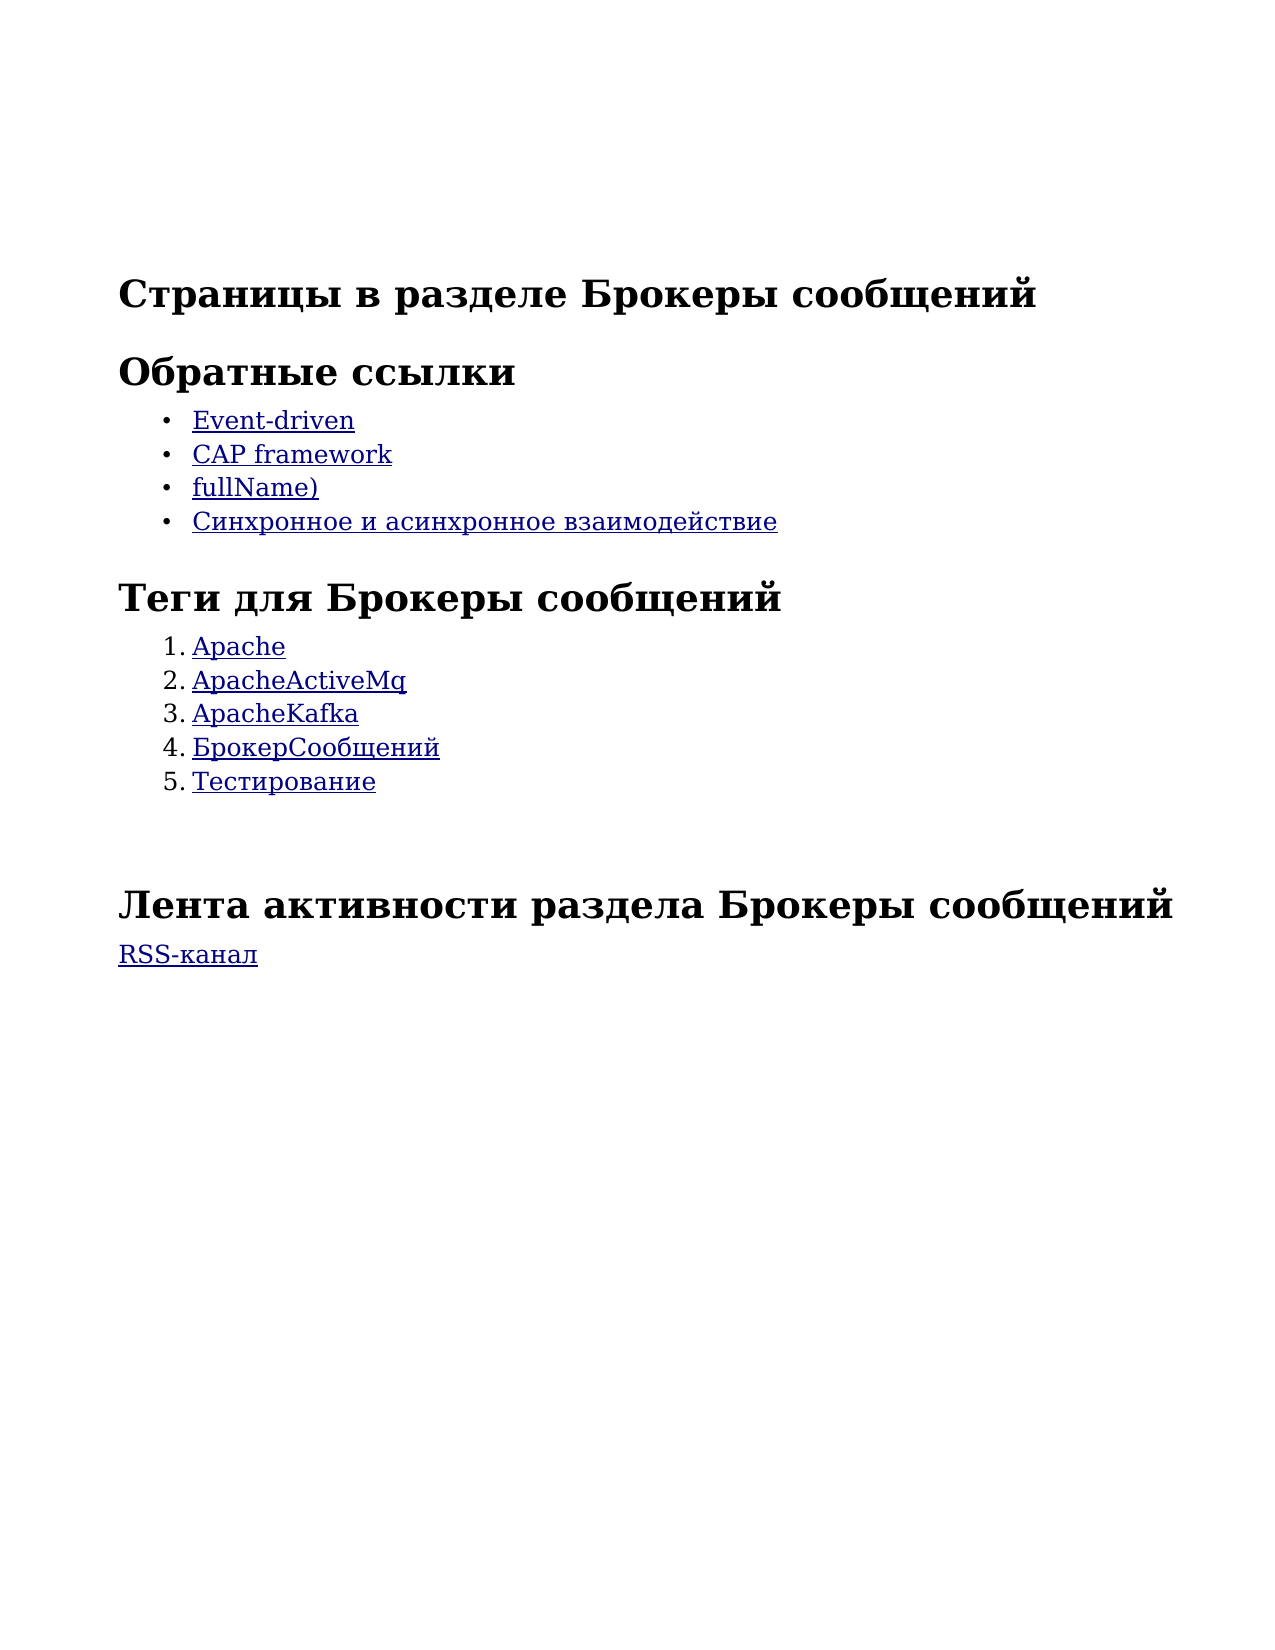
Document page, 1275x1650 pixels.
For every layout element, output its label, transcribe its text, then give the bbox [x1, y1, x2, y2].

subtitle Обратные ссылки [118, 350, 1216, 394]
list Apache [162, 632, 1216, 662]
list ApacheActiveMq [162, 666, 1216, 695]
subtitle Теги для Брокеры сообщений [118, 576, 1216, 620]
list БрокерСообщений [162, 733, 1216, 762]
list Синхронное и асинхронное взаимодействие [162, 507, 1216, 536]
list Тестирование [162, 767, 1216, 796]
list ApacheKafka [162, 699, 1216, 729]
text RSS-канал [118, 940, 1216, 969]
list Event-driven [162, 406, 1216, 436]
subtitle Страницы в разделе Брокеры сообщений [118, 272, 1216, 316]
list CAP framework [162, 440, 1216, 469]
subtitle Лента активности раздела Брокеры сообщений [118, 884, 1216, 928]
list fullName) [162, 473, 1216, 503]
